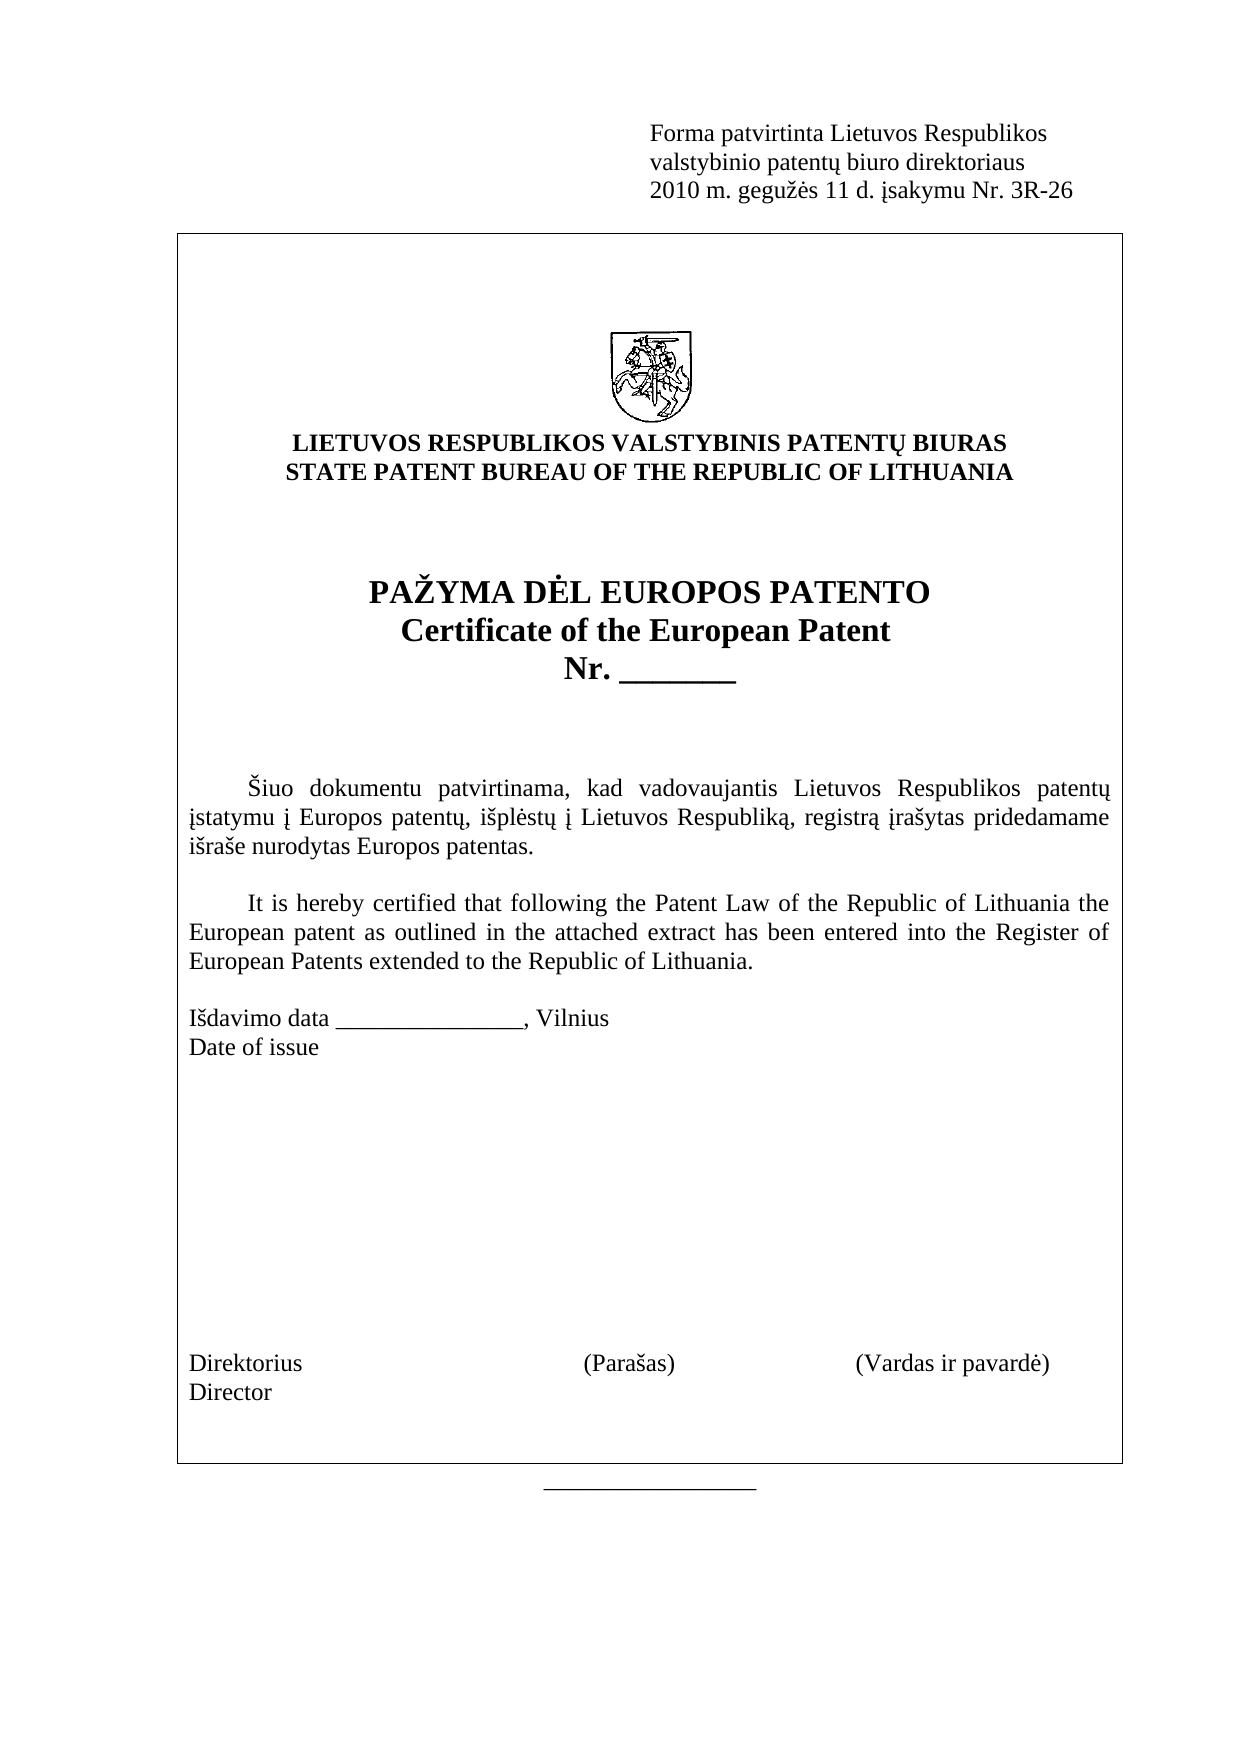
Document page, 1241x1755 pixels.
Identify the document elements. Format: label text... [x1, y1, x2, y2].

table_cell PAŽYMA DĖL EUROPOS PATENTO Certificate of the European Patent Nr. _______ Šiuo dokumentu patvirtinama, kad vadovaujantis Lietuvos Respublikos patentų įstatymu į Europos patentų, išplėstų į Lietuvos Respubliką, registrą įrašytas pridedamame išraše nurodytas Europos patentas. It is hereby certified that following the Patent Law of the Republic of Lithuania the European patent as outlined in the attached extract has been entered into the Register of European Patents extended to the Republic of Lithuania. Išdavimo data _______________, Vilnius Date of issue Direktorius (Parašas) (Vardas ir pavardė) Director [178, 515, 1122, 1463]
text valstybinio patentų biuro direktoriaus [649, 147, 1122, 176]
table_header LIETUVOS RESPUBLIKOS VALSTYBINIS PATENTŲ BIURAS STATE PATENT BUREAU OF THE REPUBLIC OF LITHUANIA [178, 234, 1122, 514]
text 2010 m. gegužės 11 d. įsakymu Nr. 3R-26 [649, 176, 1122, 204]
text _________________ [177, 1464, 1122, 1493]
text Forma patvirtinta Lietuvos Respublikos [649, 118, 1122, 147]
